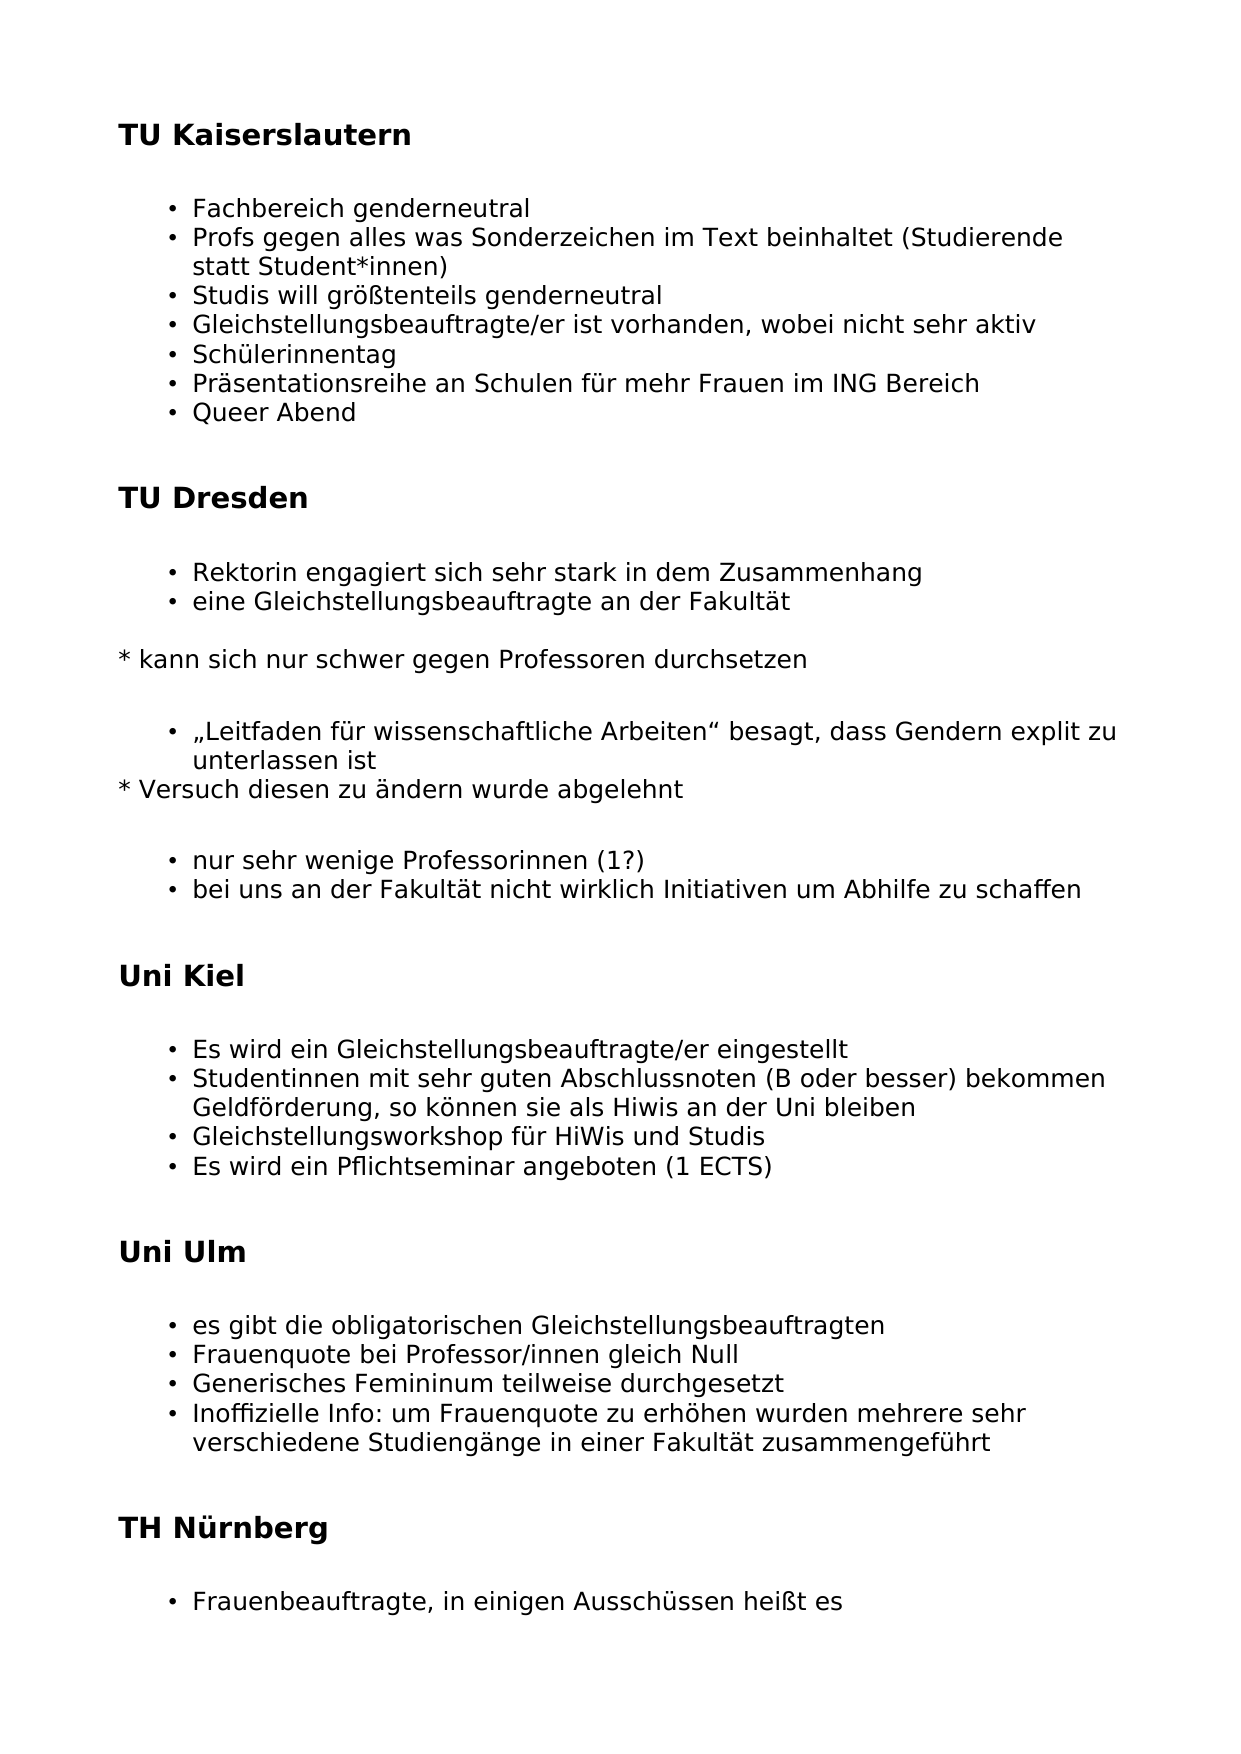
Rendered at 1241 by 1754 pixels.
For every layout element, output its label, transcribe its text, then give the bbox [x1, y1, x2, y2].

list eine Gleichstellungsbeauftragte an der Fakultät [177, 587, 1122, 616]
list bei uns an der Fakultät nicht wirklich Initiativen um Abhilfe zu schaffen [177, 875, 1122, 904]
list Fachbereich genderneutral [177, 194, 1122, 223]
list Es wird ein Pflichtseminar angeboten (1 ECTS) [177, 1152, 1122, 1181]
list Präsentationsreihe an Schulen für mehr Frauen im ING Bereich [177, 369, 1122, 398]
list Frauenquote bei Professor/innen gleich Null [177, 1340, 1122, 1369]
list Profs gegen alles was Sonderzeichen im Text beinhaltet (Studierende statt Student*innen) [177, 223, 1122, 282]
list Inoffizielle Info: um Frauenquote zu erhöhen wurden mehrere sehr verschiedene Studiengänge in einer Fakultät zusammengeführt [177, 1399, 1122, 1457]
list Studis will größtenteils genderneutral [177, 282, 1122, 311]
subtitle TU Dresden [118, 482, 1122, 516]
list Frauenbeauftragte, in einigen Ausschüssen heißt es [177, 1587, 1122, 1617]
list Queer Abend [177, 398, 1122, 427]
list nur sehr wenige Professorinnen (1?) [177, 846, 1122, 875]
list „Leitfaden für wissenschaftliche Arbeiten“ besagt, dass Gendern explit zu unterlassen ist [177, 717, 1122, 775]
list es gibt die obligatorischen Gleichstellungsbeauftragten [177, 1311, 1122, 1340]
list Schülerinnentag [177, 340, 1122, 369]
list Studentinnen mit sehr guten Abschlussnoten (B oder besser) bekommen Geldförderung, so können sie als Hiwis an der Uni bleiben [177, 1064, 1122, 1122]
list Gleichstellungsworkshop für HiWis und Studis [177, 1122, 1122, 1152]
subtitle TH Nürnberg [118, 1512, 1122, 1546]
list Generisches Femininum teilweise durchgesetzt [177, 1369, 1122, 1399]
subtitle Uni Ulm [118, 1235, 1122, 1269]
subtitle Uni Kiel [118, 959, 1122, 993]
text * Versuch diesen zu ändern wurde abgelehnt [118, 775, 1122, 804]
subtitle TU Kaiserslautern [118, 118, 1122, 152]
list Gleichstellungsbeauftragte/er ist vorhanden, wobei nicht sehr aktiv [177, 311, 1122, 340]
list Es wird ein Gleichstellungsbeauftragte/er eingestellt [177, 1035, 1122, 1064]
list Rektorin engagiert sich sehr stark in dem Zusammenhang [177, 558, 1122, 587]
text * kann sich nur schwer gegen Professoren durchsetzen [118, 646, 1122, 675]
